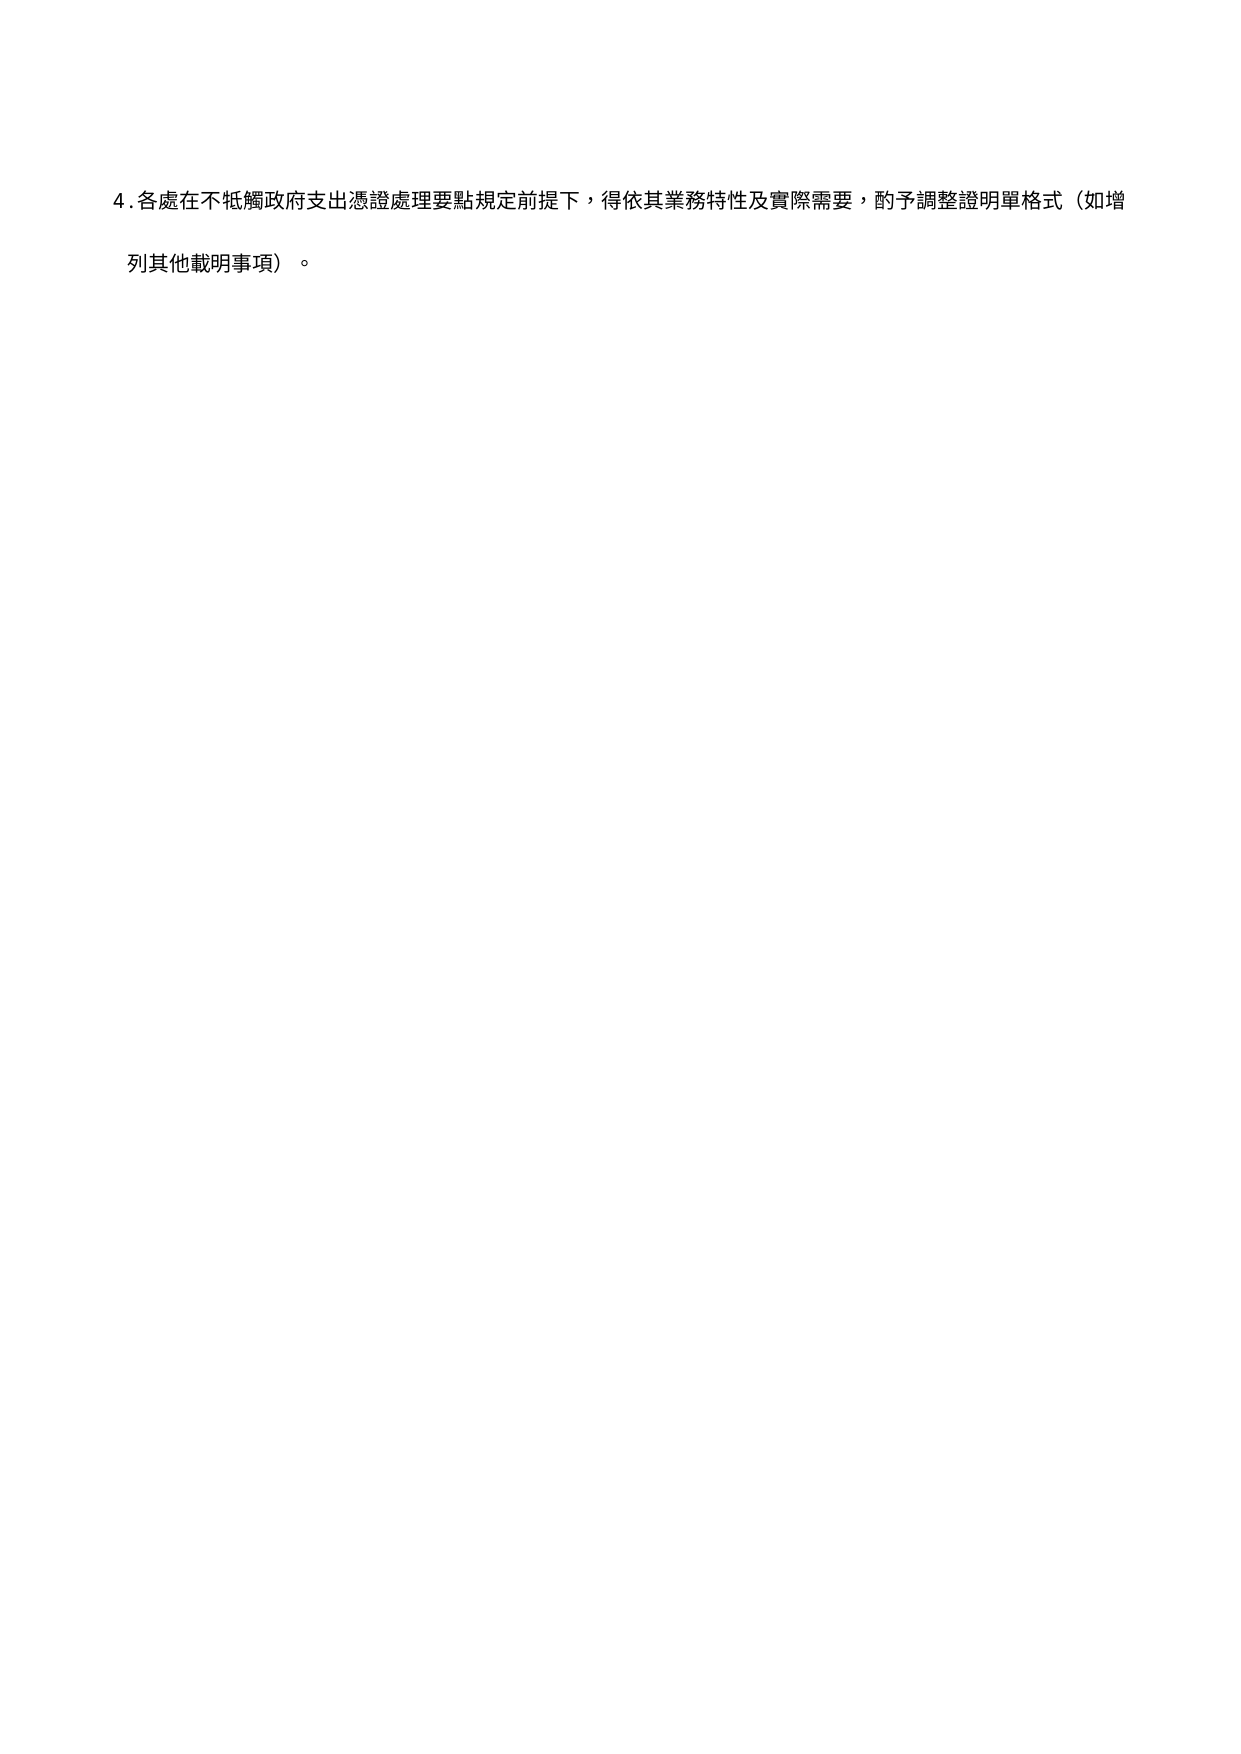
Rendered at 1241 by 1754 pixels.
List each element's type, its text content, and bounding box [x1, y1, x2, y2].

text 4.各處在不牴觸政府支出憑證處理要點規定前提下，得依其業務特性及實際需要，酌予調整證明單格式（如增列其他載明事項）。 [112, 158, 1128, 283]
